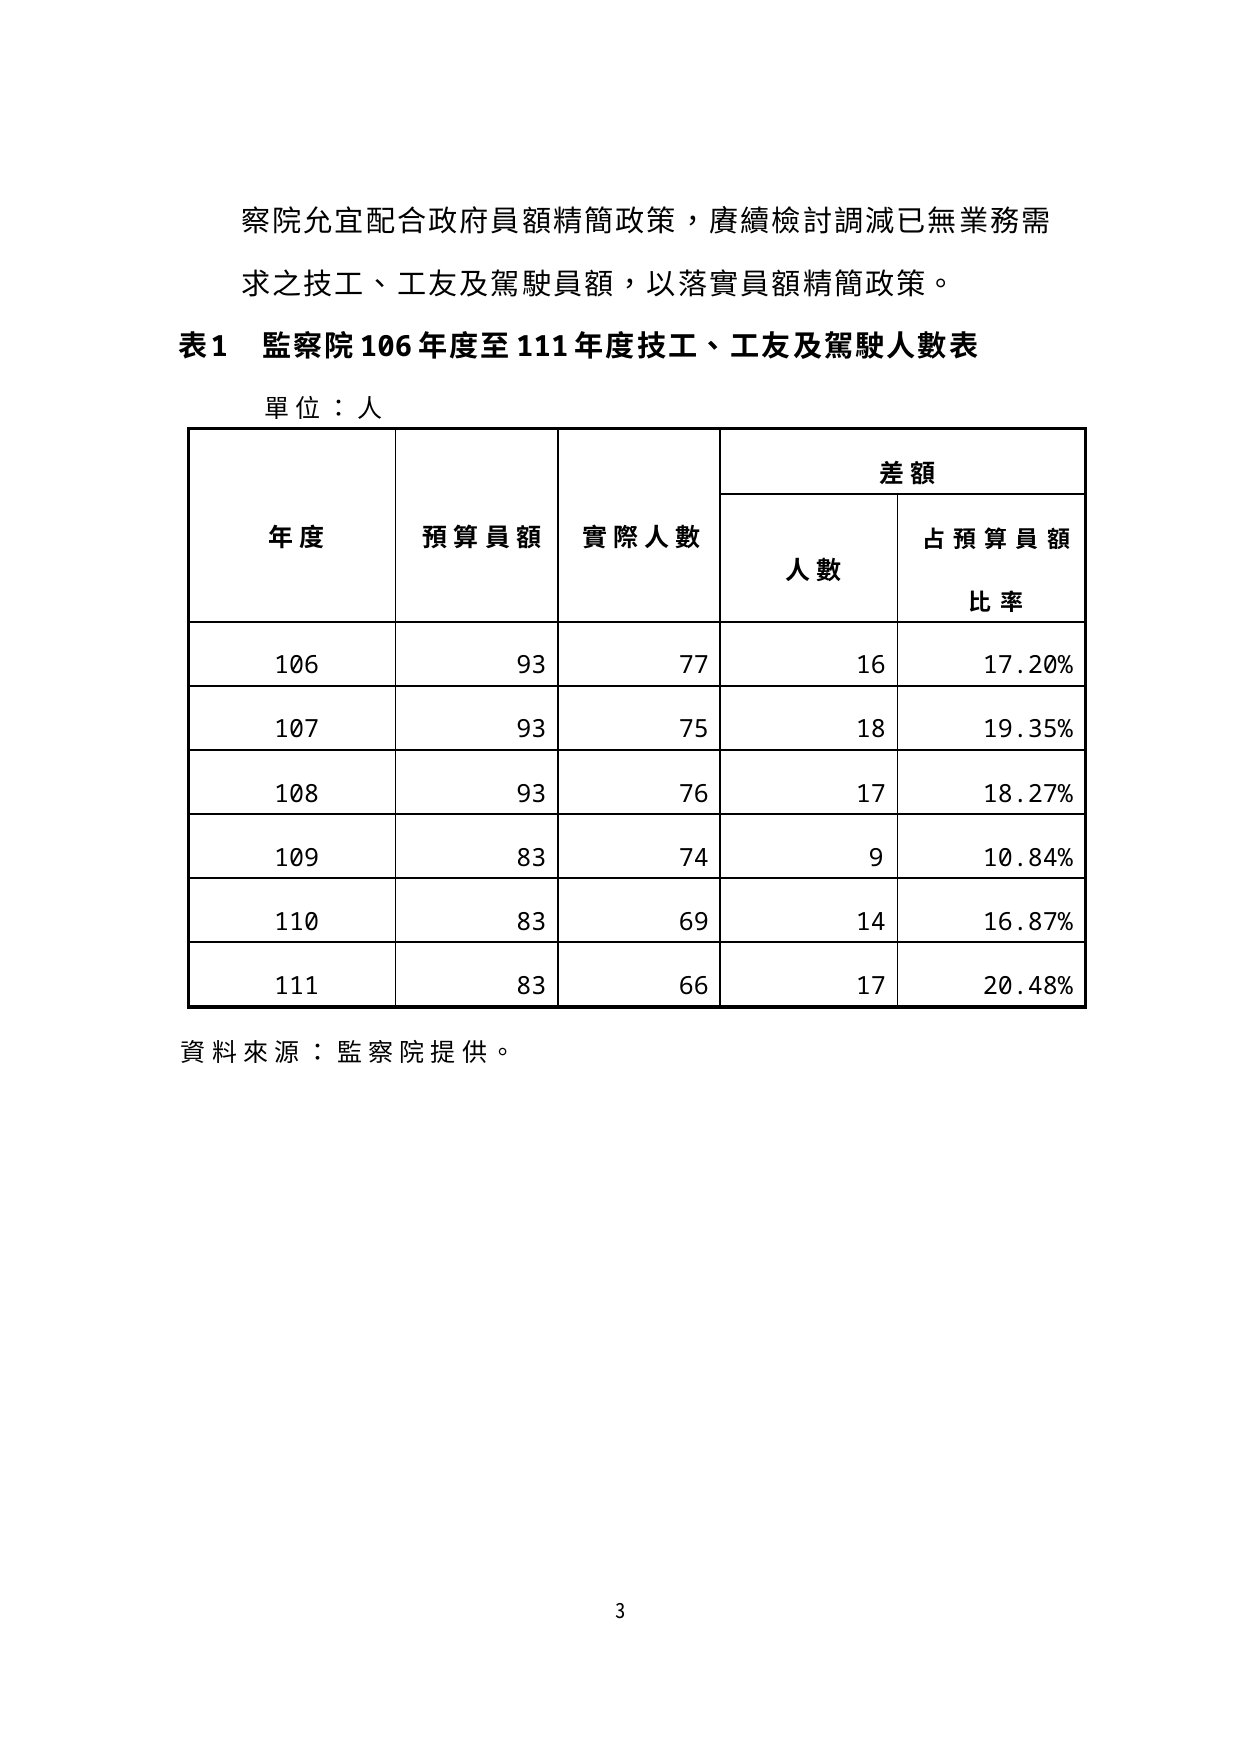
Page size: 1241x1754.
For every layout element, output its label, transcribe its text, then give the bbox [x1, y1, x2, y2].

table_cell 17 [721, 751, 897, 813]
table_cell 17.20% [898, 623, 1084, 685]
table_cell 16.87% [898, 879, 1084, 941]
table_cell 110 [190, 879, 395, 941]
table_cell 18.27% [898, 751, 1084, 813]
table_cell 19.35% [898, 687, 1084, 749]
table_cell 16 [721, 623, 897, 685]
text 表1 監察院106年度至111年度技工、工友及駕駛人數表 單位：人 [177, 302, 1078, 427]
table_cell 66 [559, 943, 719, 1005]
table_header 年度 [190, 430, 395, 621]
table_header 實際人數 [559, 430, 719, 621]
table_cell 18 [721, 687, 897, 749]
table_cell 占預算員額比率 [898, 495, 1084, 621]
table_cell 76 [559, 751, 719, 813]
table_cell 17 [721, 943, 897, 1005]
text 資料來源：監察院提供。 [177, 1008, 1063, 1071]
table_header 預算員額 [396, 430, 557, 621]
table_cell 69 [559, 879, 719, 941]
table_cell 109 [190, 815, 395, 877]
table_cell 10.84% [898, 815, 1084, 877]
table_cell 77 [559, 623, 719, 685]
table_cell 20.48% [898, 943, 1084, 1005]
text 察院允宜配合政府員額精簡政策，賡續檢討調減已無業務需求之技工、工友及駕駛員額，以落實員額精簡政策。 [236, 177, 1063, 302]
table_cell 93 [396, 687, 557, 749]
table_cell 108 [190, 751, 395, 813]
table_cell 83 [396, 815, 557, 877]
table_cell 75 [559, 687, 719, 749]
table_header 差額 [721, 430, 1084, 493]
table_cell 107 [190, 687, 395, 749]
table_cell 106 [190, 623, 395, 685]
table_cell 93 [396, 751, 557, 813]
table_cell 83 [396, 943, 557, 1005]
table_cell 83 [396, 879, 557, 941]
table_cell 9 [721, 815, 897, 877]
table_cell 111 [190, 943, 395, 1005]
table_cell 人數 [721, 495, 897, 621]
table_cell 14 [721, 879, 897, 941]
table_cell 93 [396, 623, 557, 685]
table_cell 74 [559, 815, 719, 877]
